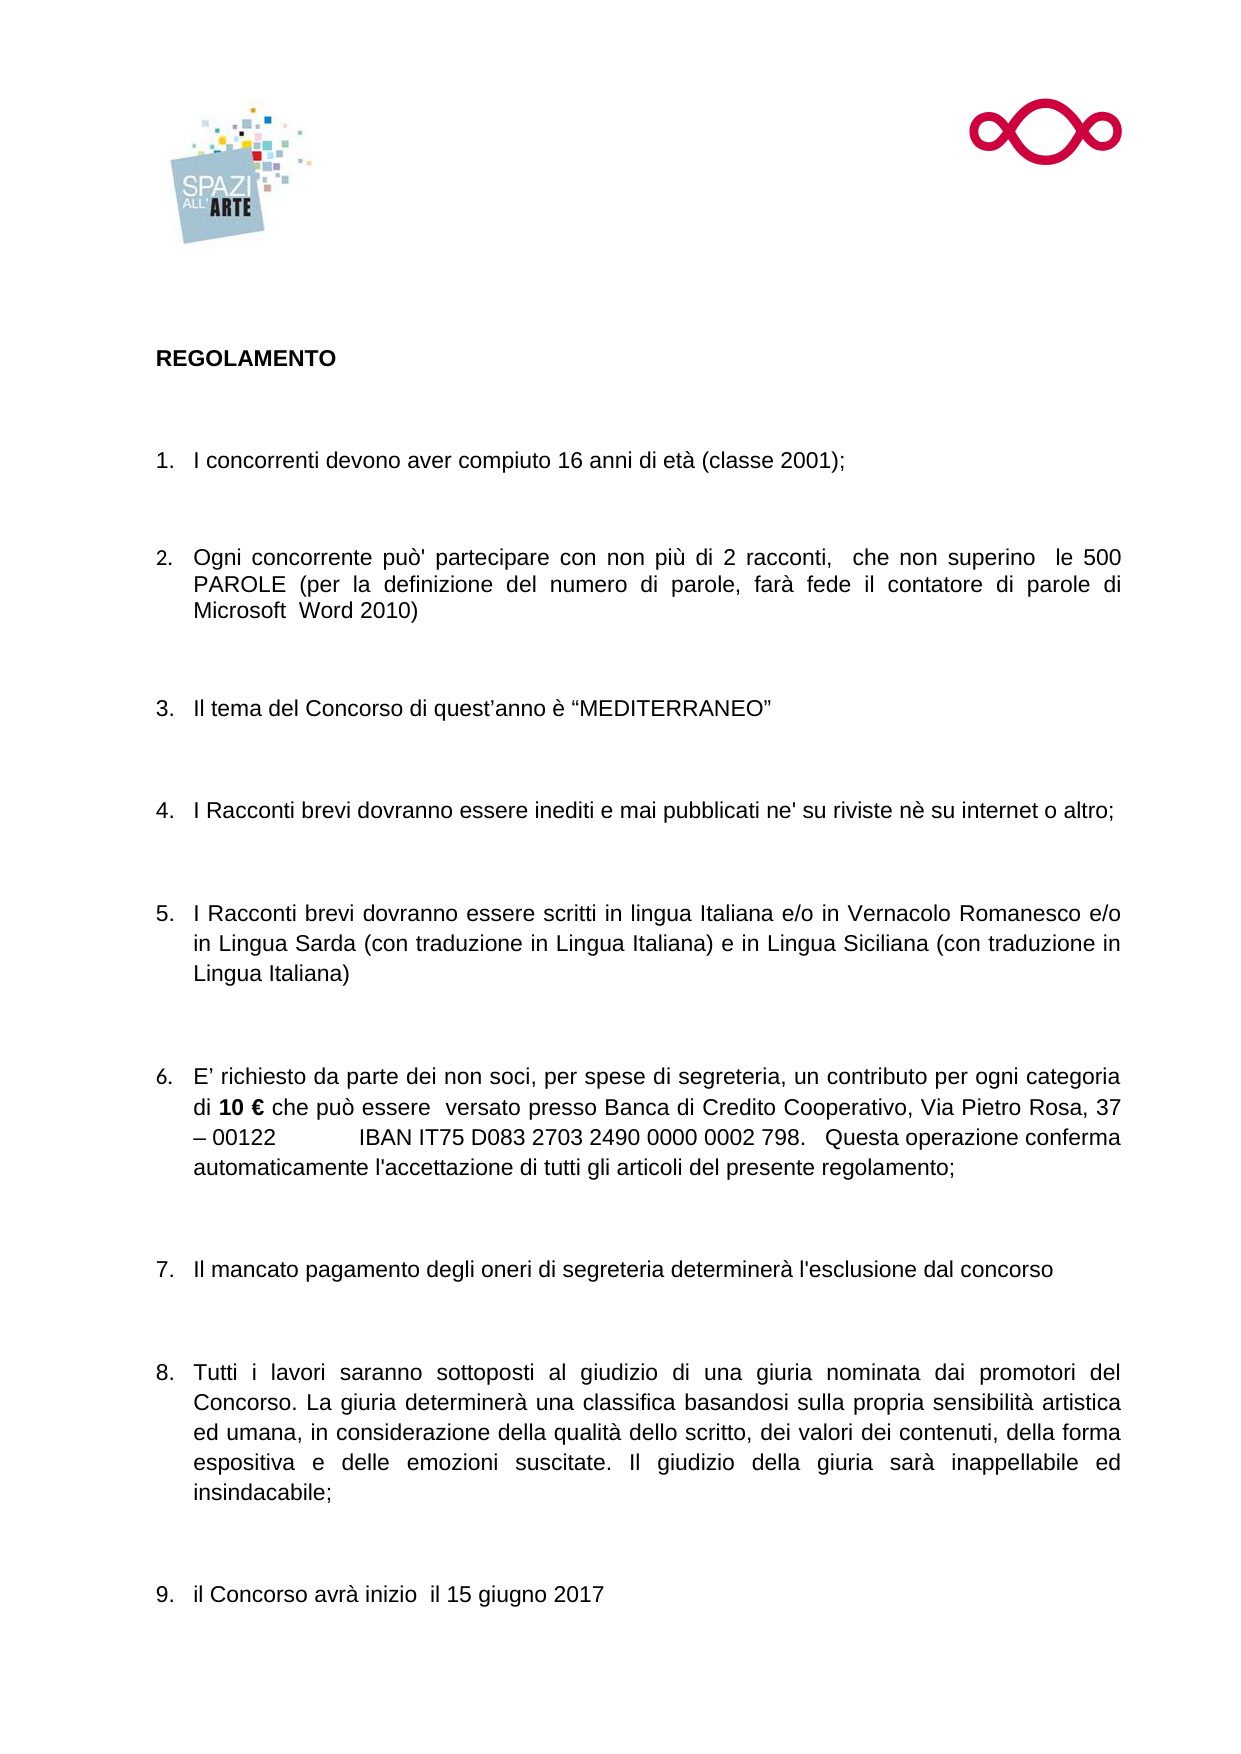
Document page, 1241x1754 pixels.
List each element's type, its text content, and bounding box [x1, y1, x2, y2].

list Ogni concorrente può' partecipare con non più di 2 racconti, che non superino le 500 PAROLE (per la definizione del numero di parole, farà fede il contatore di parole di Microsoft Word 2010) [156, 543, 1122, 623]
list Il mancato pagamento degli oneri di segreteria determinerà l'esclusione dal concorso [156, 1256, 1122, 1283]
list Tutti i lavori saranno sottoposti al giudizio di una giuria nominata dai promotori del Concorso. La giuria determinerà una classifica basandosi sulla propria sensibilità artistica ed umana, in considerazione della qualità dello scritto, dei valori dei contenuti, della forma espositiva e delle emozioni suscitate. Il giudizio della giuria sarà inappellabile ed insindacabile; [156, 1358, 1122, 1506]
list E’ richiesto da parte dei non soci, per spese di segreteria, un contributo per ogni categoria di 10 € che può essere versato presso Banca di Credito Cooperativo, Via Pietro Rosa, 37 – 00122 IBAN IT75 D083 2703 2490 0000 0002 798. Questa operazione conferma automaticamente l'accettazione di tutti gli articoli del presente regolamento; [156, 1062, 1122, 1181]
text REGOLAMENTO [156, 344, 1122, 371]
list I Racconti brevi dovranno essere inediti e mai pubblicati ne' su riviste nè su internet o altro; [156, 797, 1122, 824]
list il Concorso avrà inizio il 15 giugno 2017 [156, 1581, 1122, 1608]
list Il tema del Concorso di quest’anno è “MEDITERRANEO” [156, 695, 1122, 722]
list I Racconti brevi dovranno essere scritti in lingua Italiana e/o in Vernacolo Romanesco e/o in Lingua Sarda (con traduzione in Lingua Italiana) e in Lingua Siciliana (con traduzione in Lingua Italiana) [156, 899, 1122, 986]
list I concorrenti devono aver compiuto 16 anni di età (classe 2001); [156, 447, 1122, 473]
